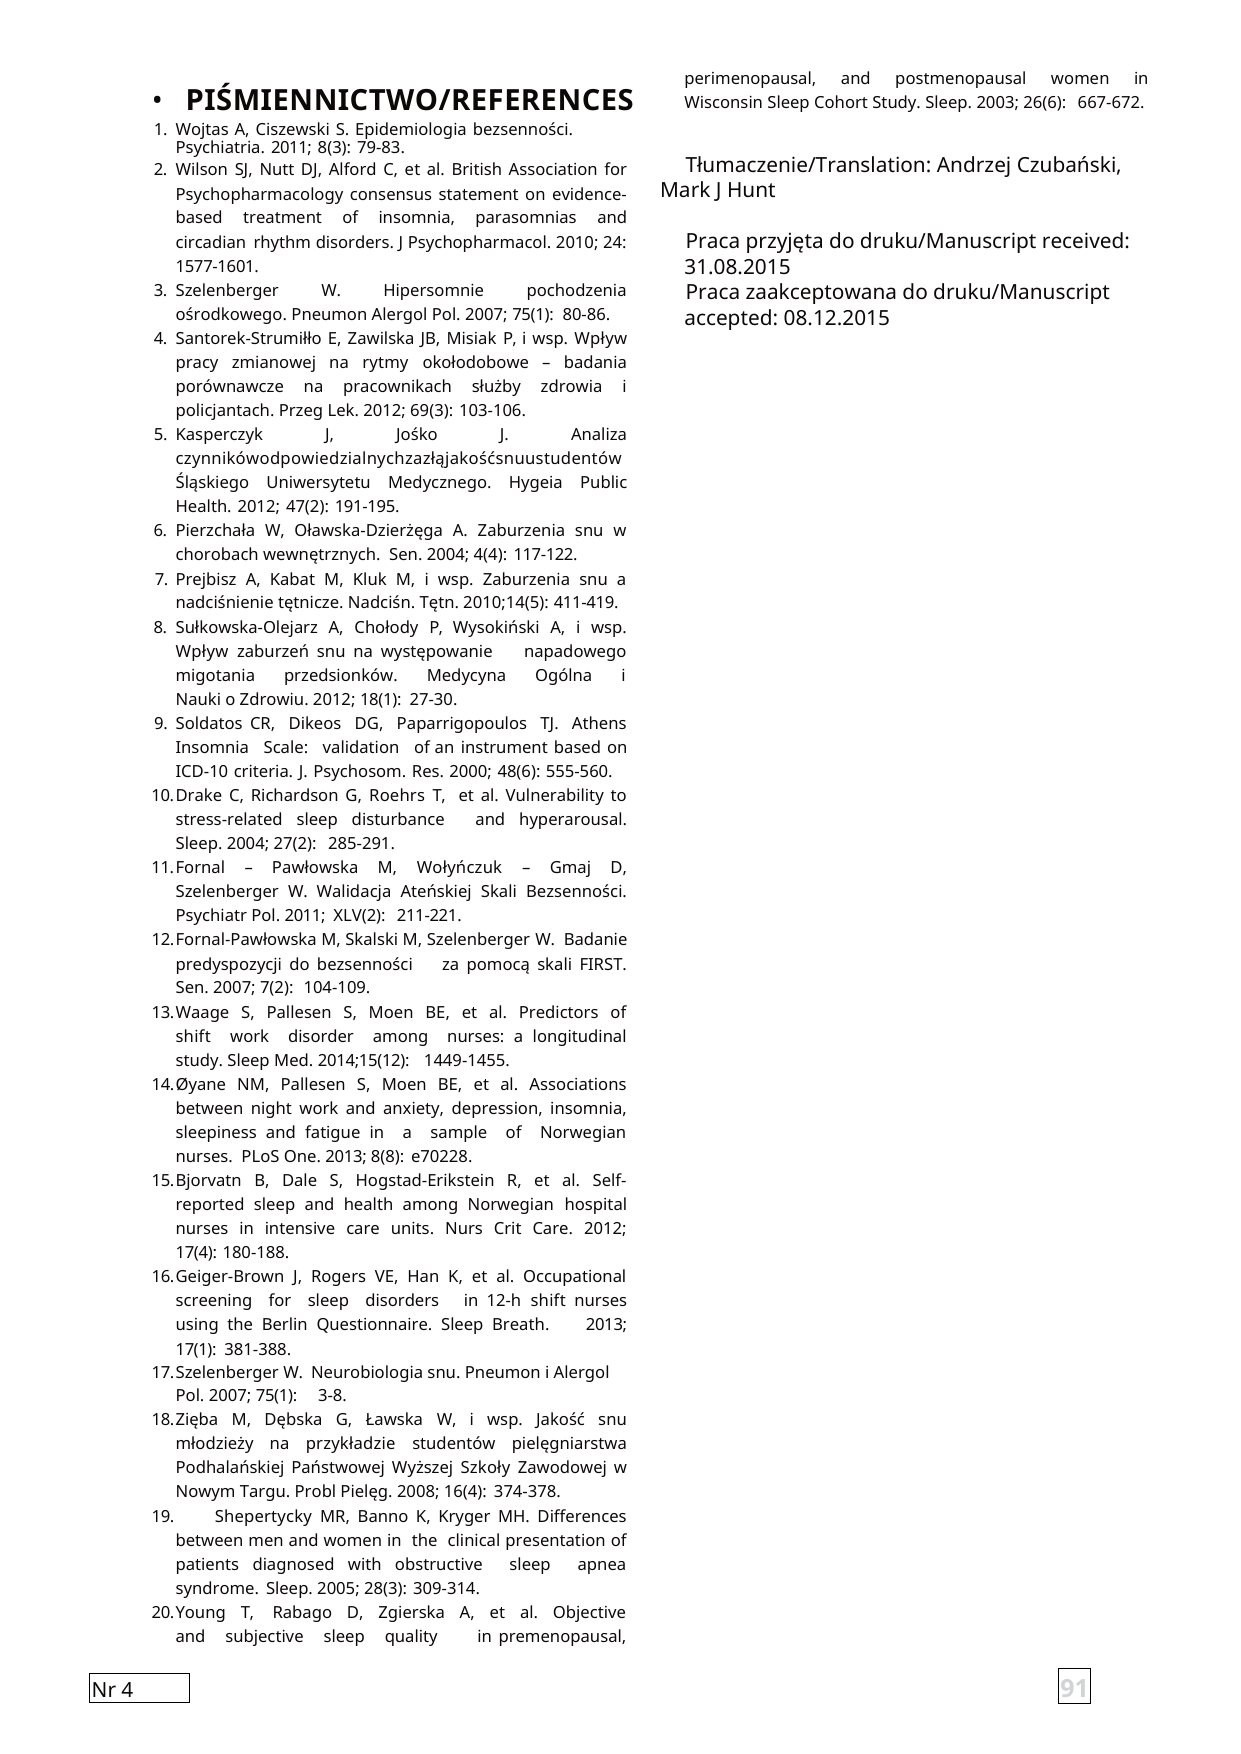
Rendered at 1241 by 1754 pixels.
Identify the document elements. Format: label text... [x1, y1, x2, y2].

list Shepertycky MR, Banno K, Kryger MH. Differences between men and women in the clinical presentation of patients diagnosed with obstructive sleep apnea syndrome. Sleep. 2005; 28(3): 309-314. [151, 1504, 627, 1599]
list perimenopausal, and postmenopausal women in Wisconsin Sleep Cohort Study. Sleep. 2003; 26(6): 667-672. [660, 67, 1149, 113]
list Fornal-Pawłowska M, Skalski M, Szelenberger W. Badanie predyspozycji do bezsenności za pomocą skali FIRST. Sen. 2007; 7(2): 104-109. [151, 928, 627, 999]
list Wilson SJ, Nutt DJ, Alford C, et al. British Association for Psychopharmacology consensus statement on evidence-based treatment of insomnia, parasomnias and circadian rhythm disorders. J Psychopharmacol. 2010; 24: 1577-1601. [153, 158, 627, 277]
list Pierzchała W, Oławska-Dzierżęga A. Zaburzenia snu w chorobach wewnętrznych. Sen. 2004; 4(4): 117-122. [153, 519, 627, 566]
text Tłumaczenie/Translation: Andrzej Czubański, Mark J Hunt [660, 152, 1156, 203]
list Young T, Rabago D, Zgierska A, et al. Objective and subjective sleep quality in premenopausal, [151, 1600, 627, 1647]
text Praca przyjęta do druku/Manuscript received: 31.08.2015 [684, 228, 1156, 279]
list Zięba M, Dębska G, Ławska W, i wsp. Jakość snu młodzieży na przykładzie studentów pielęgniarstwa Podhalańskiej Państwowej Wyższej Szkoły Zawodowej w Nowym Targu. Probl Pielęg. 2008; 16(4): 374-378. [151, 1408, 627, 1503]
list Szelenberger W. Hipersomnie pochodzenia ośrodkowego. Pneumon Alergol Pol. 2007; 75(1): 80-86. [153, 278, 627, 325]
list Szelenberger W. Neurobiologia snu. Pneumon i Alergol Pol. 2007; 75(1): 3-8. [151, 1361, 639, 1407]
list Geiger-Brown J, Rogers VE, Han K, et al. Occupational screening for sleep disorders in 12-h shift nurses using the Berlin Questionnaire. Sleep Breath. 2013; 17(1): 381-388. [151, 1265, 627, 1360]
list Drake C, Richardson G, Roehrs T, et al. Vulnerability to stress-related sleep disturbance and hyperarousal. Sleep. 2004; 27(2): 285-291. [151, 784, 627, 854]
list Prejbisz A, Kabat M, Kluk M, i wsp. Zaburzenia snu a nadciśnienie tętnicze. Nadciśn. Tętn. 2010;14(5): 411-419. [154, 567, 627, 614]
list Waage S, Pallesen S, Moen BE, et al. Predictors of shift work disorder among nurses: a longitudinal study. Sleep Med. 2014;15(12): 1449-1455. [151, 1000, 627, 1071]
list Wojtas A, Ciszewski S. Epidemiologia bezsenności. Psychiatria. 2011; 8(3): 79-83. [154, 122, 639, 157]
text Praca zaakceptowana do druku/Manuscript accepted: 08.12.2015 [684, 279, 1156, 330]
subtitle PIŚMIENNICTWO/REFERENCES [152, 67, 639, 122]
list Øyane NM, Pallesen S, Moen BE, et al. Associations between night work and anxiety, depression, insomnia, sleepiness and fatigue in a sample of Norwegian nurses. PLoS One. 2013; 8(8): e70228. [151, 1072, 627, 1167]
list Sułkowska-Olejarz A, Chołody P, Wysokiński A, i wsp. Wpływ zaburzeń snu na występowanie napadowego migotania przedsionków. Medycyna Ogólna i Nauki o Zdrowiu. 2012; 18(1): 27-30. [153, 615, 627, 710]
list Fornal – Pawłowska M, Wołyńczuk – Gmaj D, Szelenberger W. Walidacja Ateńskiej Skali Bezsenności. Psychiatr Pol. 2011; XLV(2): 211-221. [151, 856, 627, 927]
list Soldatos CR, Dikeos DG, Paparrigopoulos TJ. Athens Insomnia Scale: validation of an instrument based on ICD-10 criteria. J. Psychosom. Res. 2000; 48(6): 555-560. [154, 711, 627, 782]
list Santorek-Strumiłło E, Zawilska JB, Misiak P, i wsp. Wpływ pracy zmianowej na rytmy okołodobowe – badania porównawcze na pracownikach służby zdrowia i policjantach. Przeg Lek. 2012; 69(3): 103-106. [153, 326, 627, 421]
list Bjorvatn B, Dale S, Hogstad-Erikstein R, et al. Self-reported sleep and health among Norwegian hospital nurses in intensive care units. Nurs Crit Care. 2012; 17(4): 180-188. [151, 1169, 627, 1263]
list Kasperczyk J, Jośko J. Analiza czynnikówodpowiedzialnychzazłąjakośćsnuustudentów Śląskiego Uniwersytetu Medycznego. Hygeia Public Health. 2012; 47(2): 191-195. [154, 423, 627, 518]
